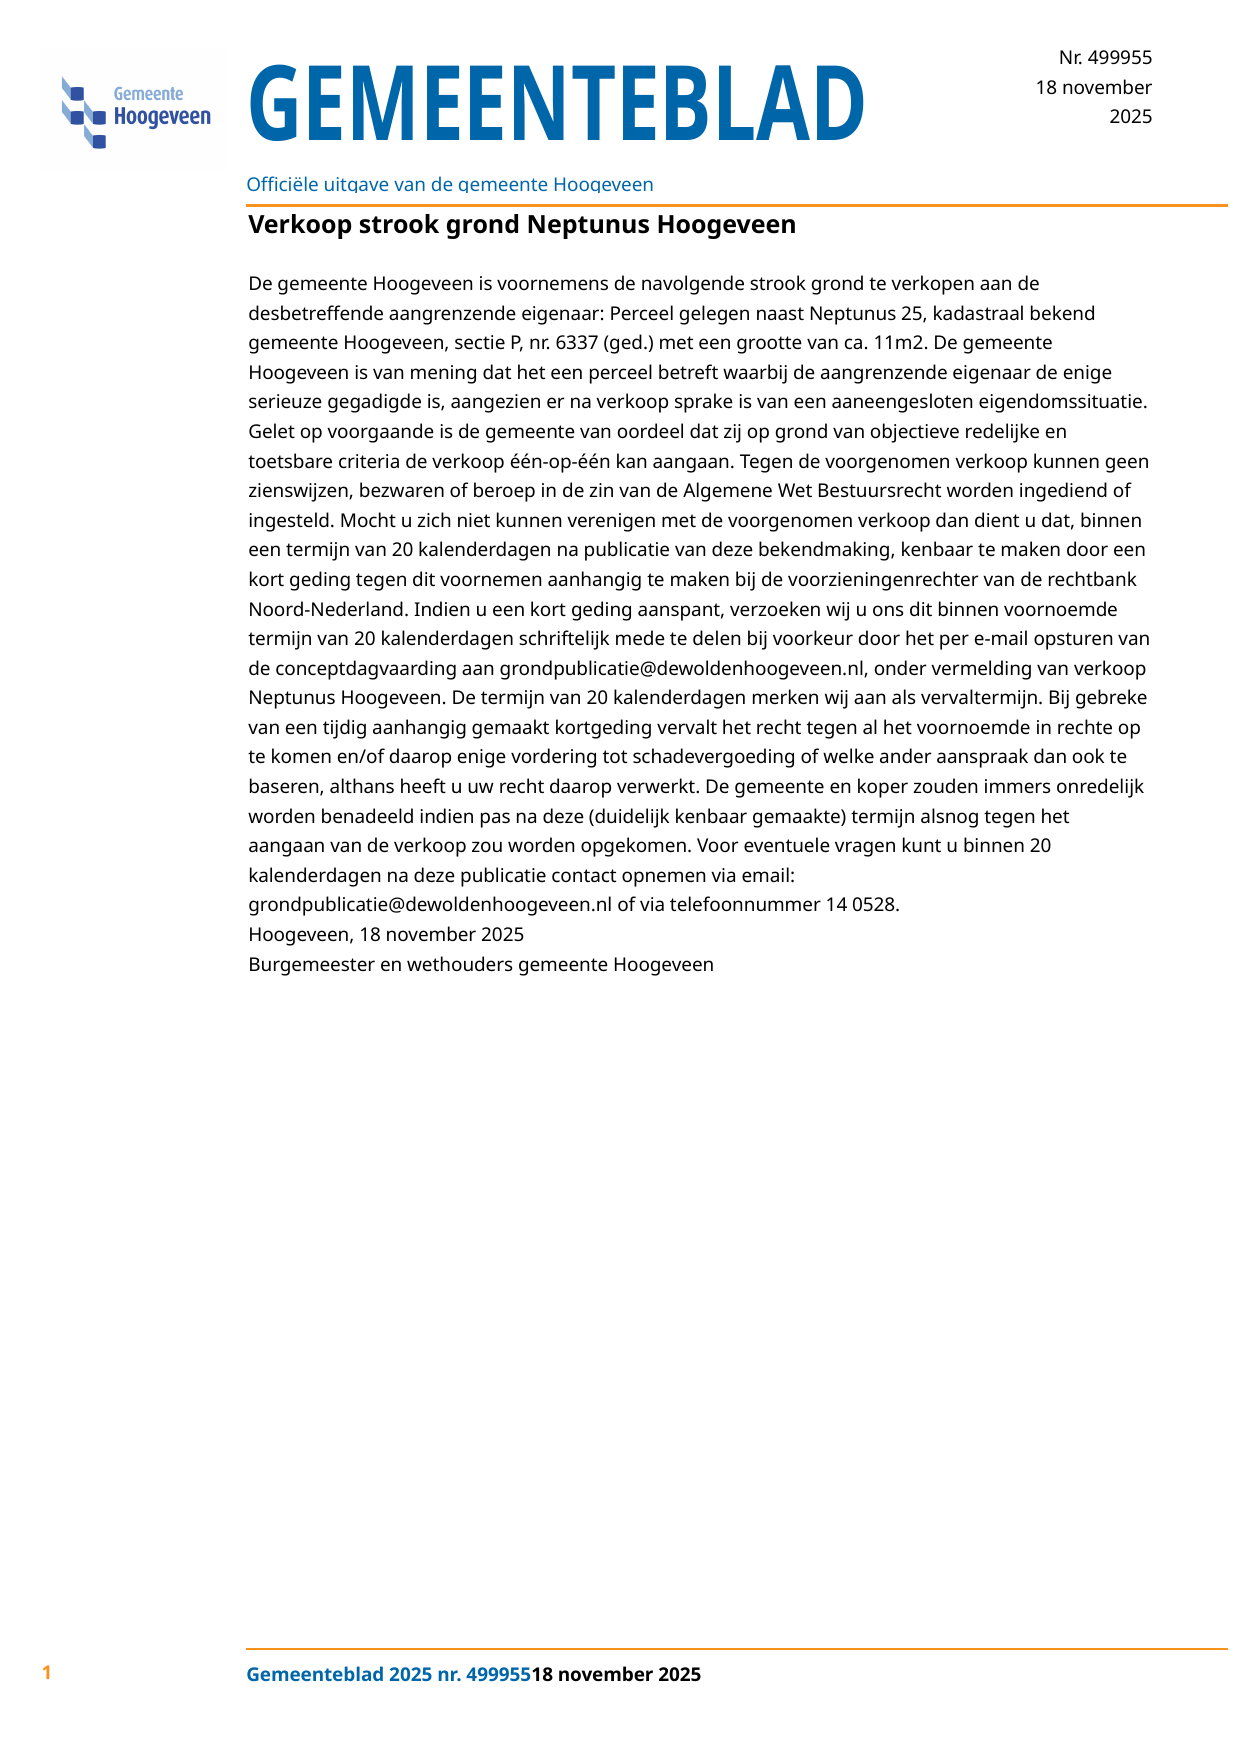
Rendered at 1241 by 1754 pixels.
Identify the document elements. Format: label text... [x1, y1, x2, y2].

text Burgemeester en wethouders gemeente Hoogeveen [248, 951, 1152, 976]
text Verkoop strook grond Neptunus Hoogeveen [248, 207, 1152, 241]
text De gemeente Hoogeveen is voornemens de navolgende strook grond te verkopen aan de desbetreffende aangrenzende eigenaar: Perceel gelegen naast Neptunus 25, kadastraal bekend gemeente Hoogeveen, sectie P, nr. 6337 (ged.) met een grootte van ca. 11m2. De gemeente Hoogeveen is van mening dat het een perceel betreft waarbij de aangrenzende eigenaar de enige serieuze gegadigde is, aangezien er na verkoop sprake is van een aaneengesloten eigendomssituatie. Gelet op voorgaande is de gemeente van oordeel dat zij op grond van objectieve redelijke en toetsbare criteria de verkoop één-op-één kan aangaan. Tegen de voorgenomen verkoop kunnen geen zienswijzen, bezwaren of beroep in de zin van de Algemene Wet Bestuursrecht worden ingediend of ingesteld. Mocht u zich niet kunnen verenigen met de voorgenomen verkoop dan dient u dat, binnen een termijn van 20 kalenderdagen na publicatie van deze bekendmaking, kenbaar te maken door een kort geding tegen dit voornemen aanhangig te maken bij de voorzieningenrechter van de rechtbank Noord-Nederland. Indien u een kort geding aanspant, verzoeken wij u ons dit binnen voornoemde termijn van 20 kalenderdagen schriftelijk mede te delen bij voorkeur door het per e-mail opsturen van de conceptdagvaarding aan grondpublicatie@dewoldenhoogeveen.nl, onder vermelding van verkoop Neptunus Hoogeveen. De termijn van 20 kalenderdagen merken wij aan als vervaltermijn. Bij gebreke van een tijdig aanhangig gemaakt kortgeding vervalt het recht tegen al het voornoemde in rechte op te komen en/of daarop enige vordering tot schadevergoeding of welke ander aanspraak dan ook te baseren, althans heeft u uw recht daarop verwerkt. De gemeente en koper zouden immers onredelijk worden benadeeld indien pas na deze (duidelijk kenbaar gemaakte) termijn alsnog tegen het aangaan van de verkoop zou worden opgekomen. Voor eventuele vragen kunt u binnen 20 kalenderdagen na deze publicatie contact opnemen via email: grondpublicatie@dewoldenhoogeveen.nl of via telefoonnummer 14 0528. [248, 270, 1152, 917]
picture [41, 47, 231, 172]
text Hoogeveen, 18 november 2025 [248, 921, 1152, 947]
